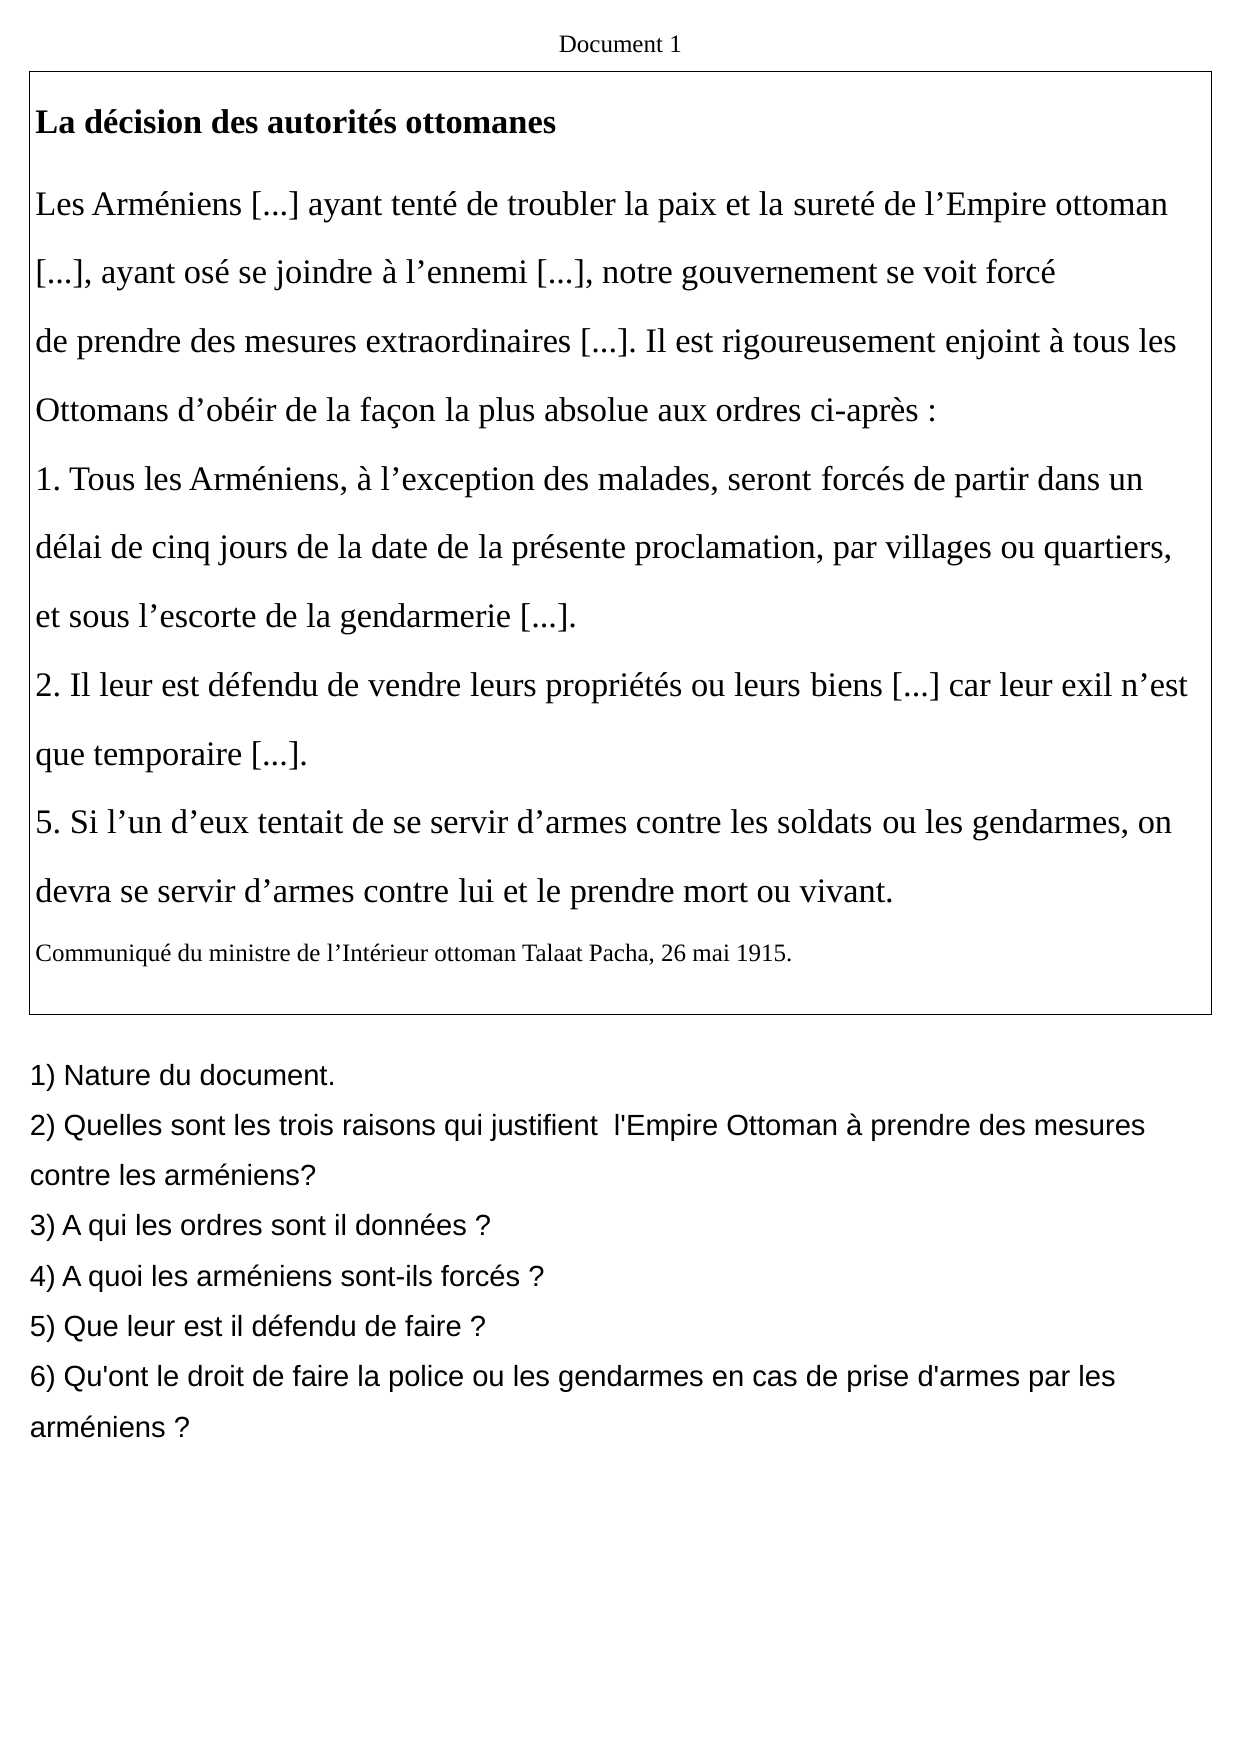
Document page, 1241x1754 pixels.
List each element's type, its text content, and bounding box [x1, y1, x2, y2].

text Document 1 [29, 29, 1211, 58]
text 3) A qui les ordres sont il données ? [29, 1208, 1211, 1242]
text 5) Que leur est il défendu de faire ? [29, 1309, 1211, 1343]
text 1) Nature du document. [29, 1057, 1211, 1091]
text 6) Qu'ont le droit de faire la police ou les gendarmes en cas de prise d'armes par les arméniens ? [29, 1359, 1211, 1443]
text 4) A quoi les arméniens sont-ils forcés ? [29, 1259, 1211, 1292]
table_header La décision des autorités ottomanes Les Arméniens [...] ayant tenté de troubler la paix et la sureté de l’Empire ottoman [...], ayant osé se joindre à l’ennemi [...], notre gouvernement se voit forcé de prendre des mesures extraordinaires [...]. Il est rigoureusement enjoint à tous les Ottomans d’obéir de la façon la plus absolue aux ordres ci-après : 1. Tous les Arméniens, à l’exception des malades, seront forcés de partir dans un délai de cinq jours de la date de la présente proclamation, par villages ou quartiers, et sous l’escorte de la gendarmerie [...]. 2. Il leur est défendu de vendre leurs propriétés ou leurs biens [...] car leur exil n’est que temporaire [...]. 5. Si l’un d’eux tentait de se servir d’armes contre les soldats ou les gendarmes, on devra se servir d’armes contre lui et le prendre mort ou vivant. Communiqué du ministre de l’Intérieur ottoman Talaat Pacha, 26 mai 1915. [30, 72, 1211, 1014]
text 2) Quelles sont les trois raisons qui justifient l'Empire Ottoman à prendre des mesures contre les arméniens? [29, 1108, 1211, 1192]
